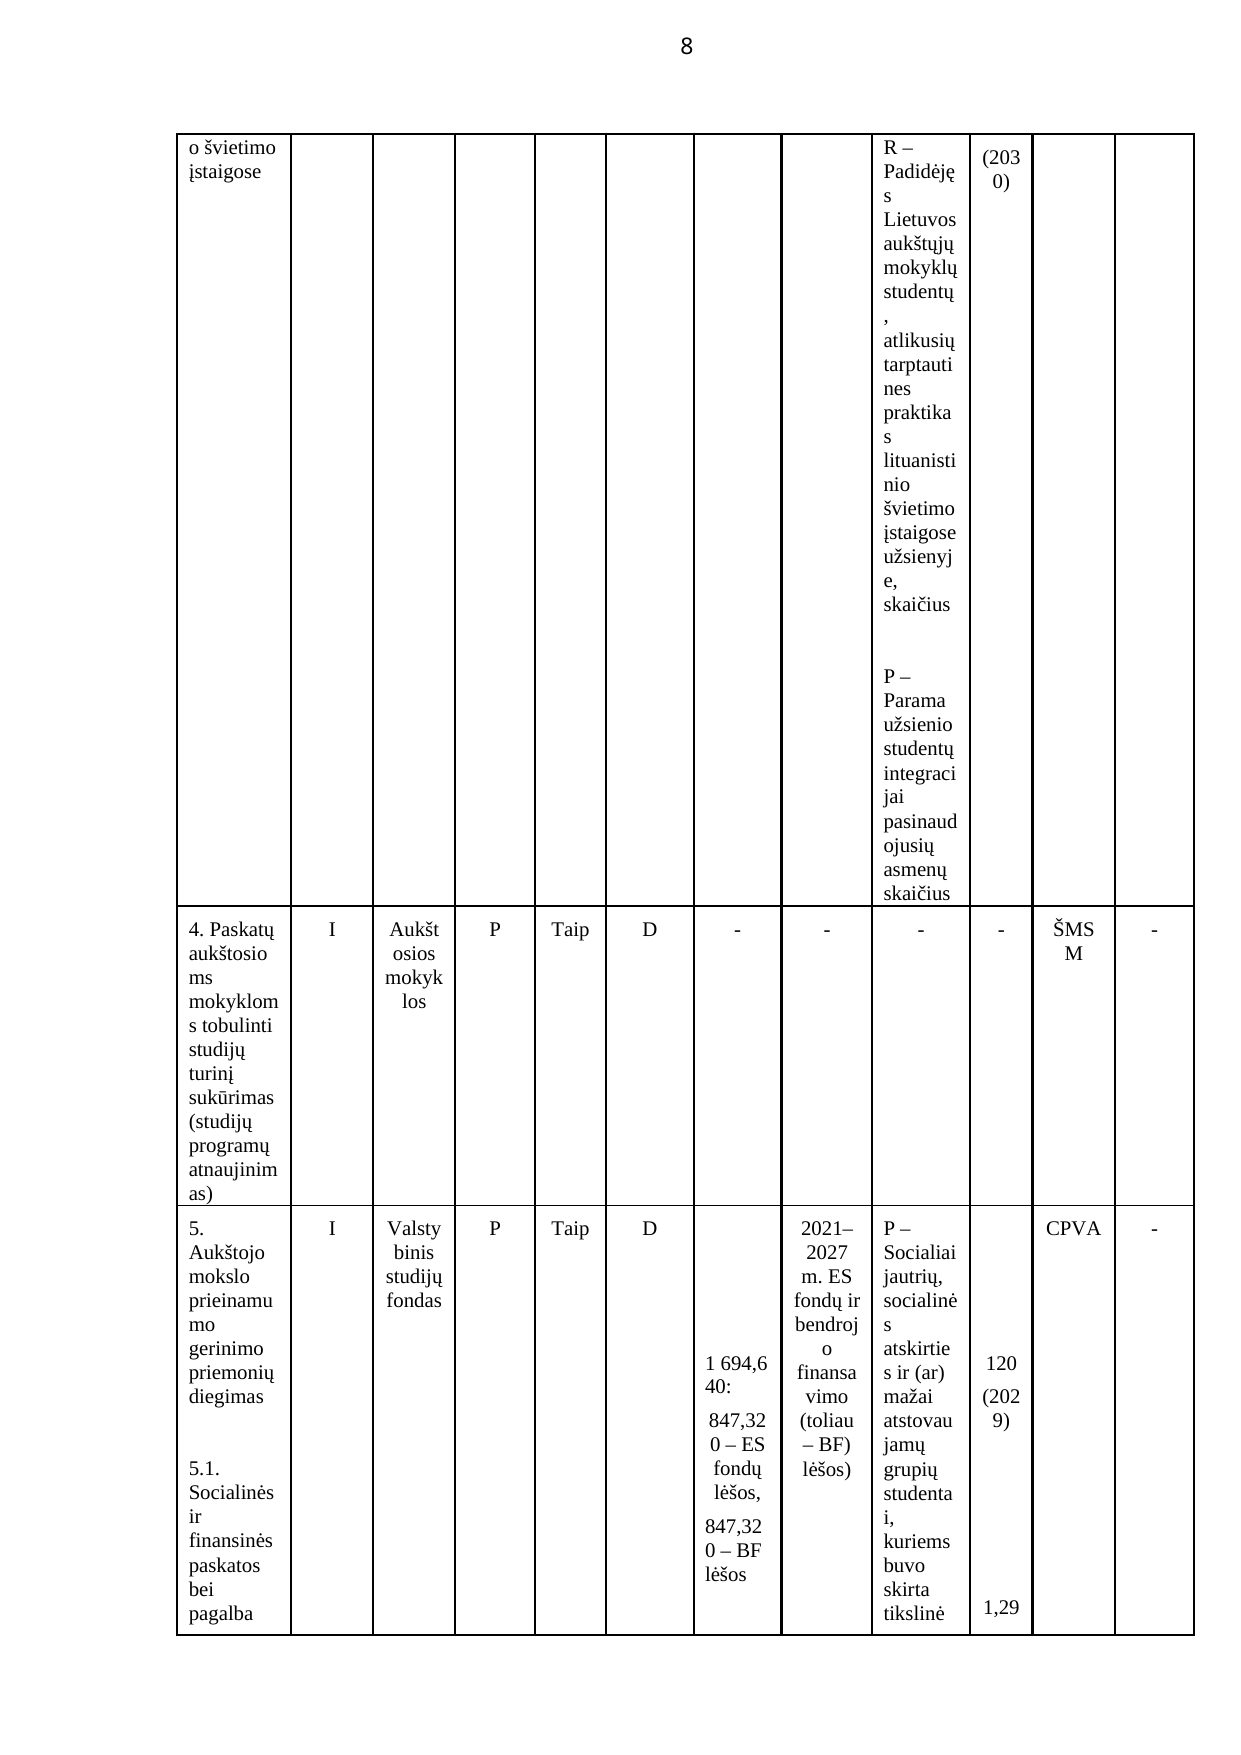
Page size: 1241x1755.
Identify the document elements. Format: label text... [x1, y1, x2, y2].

table_cell D [607, 907, 693, 1205]
table_cell 120 (2029) 1,29 [971, 1206, 1031, 1634]
table_cell [1034, 135, 1114, 905]
table_cell - [1116, 135, 1193, 905]
table_cell CPVA [1034, 1206, 1114, 1634]
table_cell - [873, 907, 969, 1205]
table_cell P [456, 1206, 534, 1634]
table_cell R – Padidėjęs Lietuvos aukštųjų mokyklų studentų, atlikusių tarptautines praktikas lituanistinio švietimo įstaigose užsienyje, skaičius P – Parama užsienio studentų integracijai pasinaudojusių asmenų skaičius [873, 135, 969, 905]
table_cell o švietimo įstaigose [178, 135, 290, 905]
table_cell 1 694,640: 847,320 – ES fondų lėšos, 847,320 – BF lėšos [695, 1206, 780, 1634]
table_cell - [971, 907, 1031, 1205]
table_cell Taip [536, 1206, 605, 1634]
table_cell 4. Paskatų aukštosioms mokykloms tobulinti studijų turinį sukūrimas (studijų programų atnaujinimas) [178, 907, 290, 1205]
table_cell I [292, 1206, 372, 1634]
table_cell 5. Aukštojo mokslo prieinamumo gerinimo priemonių diegimas 5.1. Socialinės ir finansinės paskatos bei pagalba [178, 1206, 290, 1634]
table_cell [292, 135, 372, 905]
table_cell - [1116, 907, 1193, 1205]
table_cell D [607, 1206, 693, 1634]
table_cell ŠMSM [1034, 907, 1114, 1205]
table_cell P – Socialiai jautrių, socialinės atskirties ir (ar) mažai atstovaujamų grupių studentai, kuriems buvo skirta tikslinė [873, 1206, 969, 1634]
table_cell - [695, 907, 780, 1205]
table_cell Valstybinis studijų fondas [374, 1206, 454, 1634]
table_cell - [1116, 1206, 1193, 1634]
table_cell 2021–2027 m. ES fondų ir bendrojo finansavimo (toliau – BF) lėšos) [783, 1206, 871, 1634]
table_cell [783, 135, 871, 905]
table_cell [456, 135, 534, 905]
table_cell [536, 135, 605, 905]
table_cell [695, 135, 780, 905]
table_cell - [783, 907, 871, 1205]
table_cell Taip [536, 907, 605, 1205]
table_cell P [456, 907, 534, 1205]
table_cell [374, 135, 454, 905]
table_cell (2030) [971, 135, 1031, 905]
table_cell Aukštosios mokyklos [374, 907, 454, 1205]
table_cell [607, 135, 693, 905]
table_cell I [292, 907, 372, 1205]
